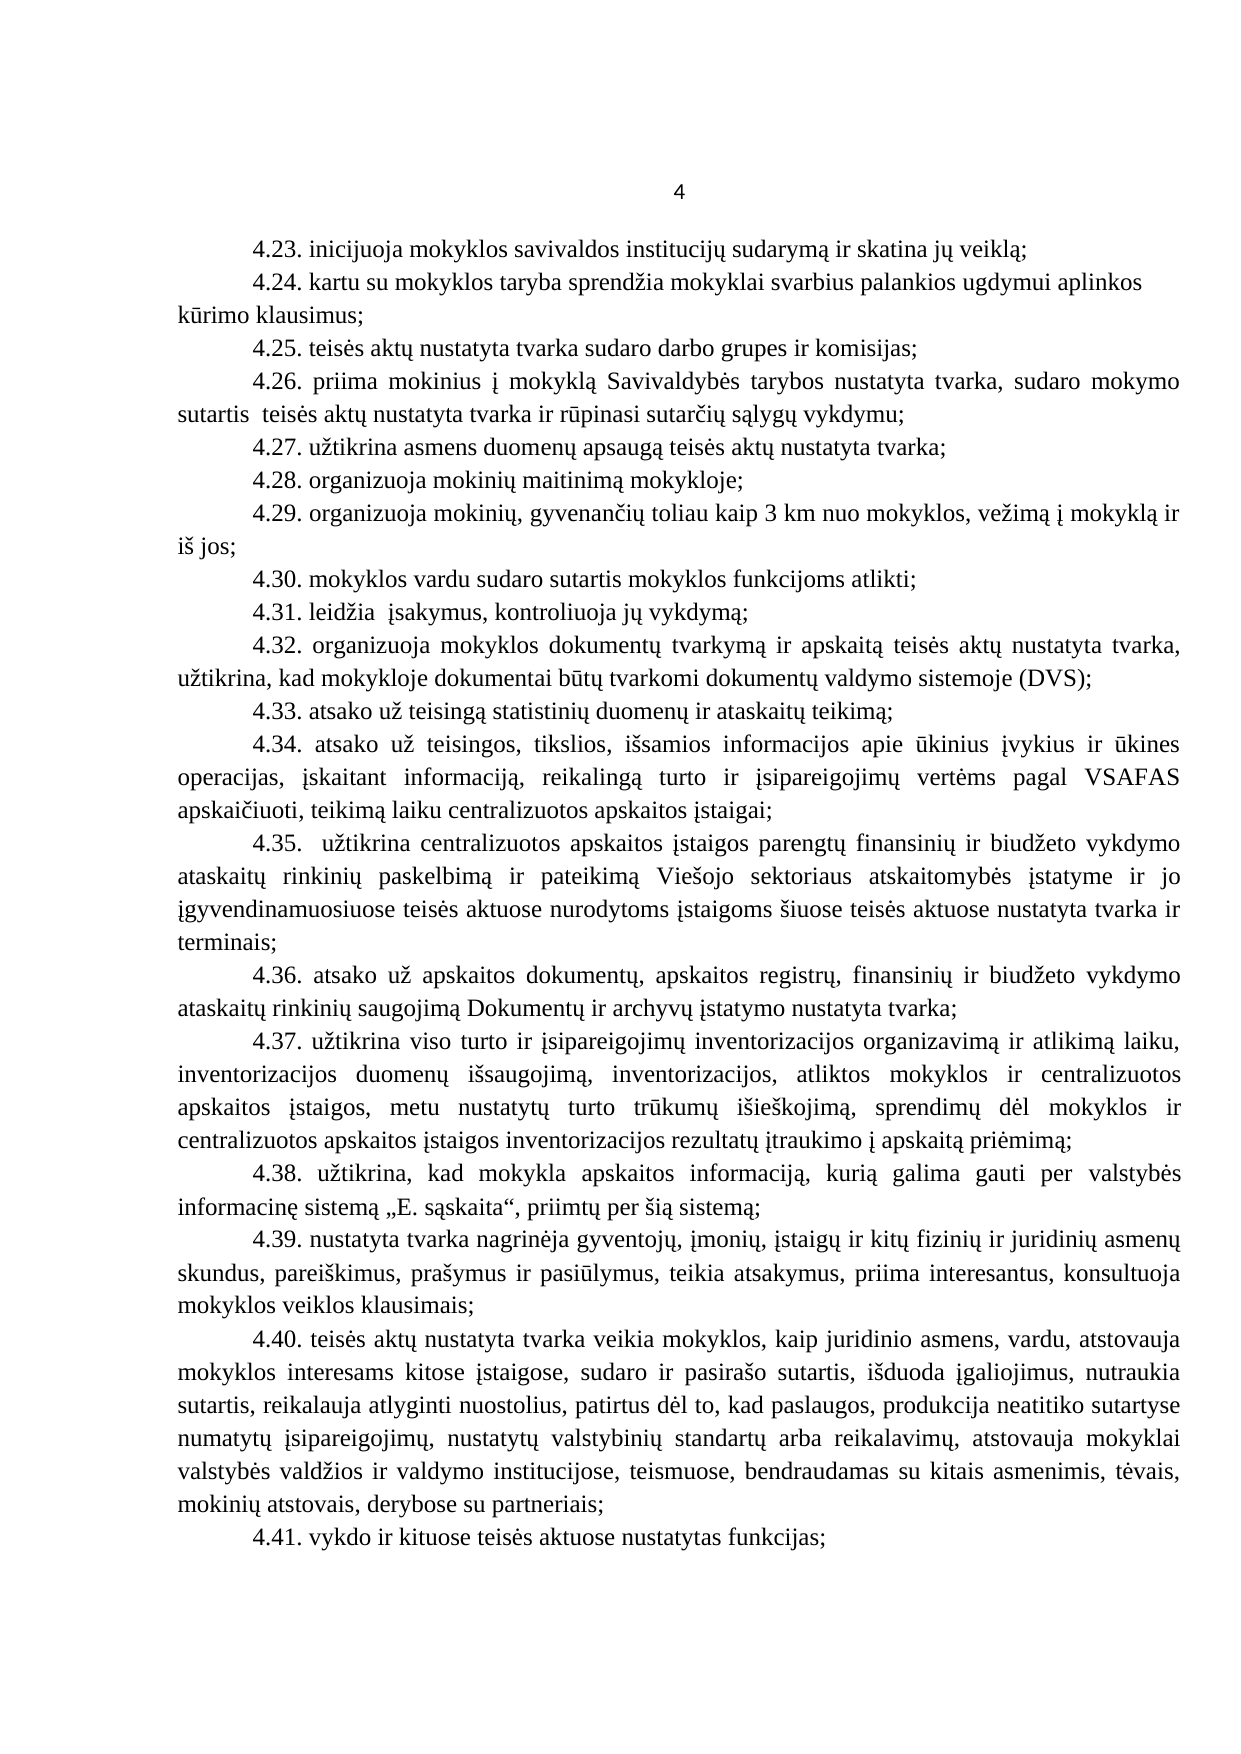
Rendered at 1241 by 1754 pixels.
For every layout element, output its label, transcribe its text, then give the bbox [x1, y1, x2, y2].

text 4.35. užtikrina centralizuotos apskaitos įstaigos parengtų finansinių ir biudžeto vykdymo ataskaitų rinkinių paskelbimą ir pateikimą Viešojo sektoriaus atskaitomybės įstatyme ir jo įgyvendinamuosiuose teisės aktuose nurodytoms įstaigoms šiuose teisės aktuose nustatyta tvarka ir terminais; [177, 828, 1181, 956]
text 4.40. teisės aktų nustatyta tvarka veikia mokyklos, kaip juridinio asmens, vardu, atstovauja mokyklos interesams kitose įstaigose, sudaro ir pasirašo sutartis, išduoda įgaliojimus, nutraukia sutartis, reikalauja atlyginti nuostolius, patirtus dėl to, kad paslaugos, produkcija neatitiko sutartyse numatytų įsipareigojimų, nustatytų valstybinių standartų arba reikalavimų, atstovauja mokyklai valstybės valdžios ir valdymo institucijose, teismuose, bendraudamas su kitais asmenimis, tėvais, mokinių atstovais, derybose su partneriais; [177, 1324, 1181, 1517]
text 4.27. užtikrina asmens duomenų apsaugą teisės aktų nustatyta tvarka; [177, 432, 1181, 461]
text 4.24. kartu su mokyklos taryba sprendžia mokyklai svarbius palankios ugdymui aplinkos kūrimo klausimus; [177, 267, 1181, 329]
text 4.23. inicijuoja mokyklos savivaldos institucijų sudarymą ir skatina jų veiklą; [177, 234, 1181, 263]
text 4.28. organizuoja mokinių maitinimą mokykloje; [252, 465, 1181, 494]
text 4.38. užtikrina, kad mokykla apskaitos informaciją, kurią galima gauti per valstybės informacinę sistemą „E. sąskaita“, priimtų per šią sistemą; [177, 1158, 1181, 1220]
text 4.36. atsako už apskaitos dokumentų, apskaitos registrų, finansinių ir biudžeto vykdymo ataskaitų rinkinių saugojimą Dokumentų ir archyvų įstatymo nustatyta tvarka; [177, 960, 1181, 1022]
text 4.39. nustatyta tvarka nagrinėja gyventojų, įmonių, įstaigų ir kitų fizinių ir juridinių asmenų skundus, pareiškimus, prašymus ir pasiūlymus, teikia atsakymus, priima interesantus, konsultuoja mokyklos veiklos klausimais; [177, 1224, 1181, 1319]
text 4.30. mokyklos vardu sudaro sutartis mokyklos funkcijoms atlikti; [177, 564, 1181, 593]
text 4.37. užtikrina viso turto ir įsipareigojimų inventorizacijos organizavimą ir atlikimą laiku, inventorizacijos duomenų išsaugojimą, inventorizacijos, atliktos mokyklos ir centralizuotos apskaitos įstaigos, metu nustatytų turto trūkumų išieškojimą, sprendimų dėl mokyklos ir centralizuotos apskaitos įstaigos inventorizacijos rezultatų įtraukimo į apskaitą priėmimą; [177, 1026, 1181, 1154]
text 4.34. atsako už teisingos, tikslios, išsamios informacijos apie ūkinius įvykius ir ūkines operacijas, įskaitant informaciją, reikalingą turto ir įsipareigojimų vertėms pagal VSAFAS apskaičiuoti, teikimą laiku centralizuotos apskaitos įstaigai; [177, 729, 1181, 824]
text 4.33. atsako už teisingą statistinių duomenų ir ataskaitų teikimą; [177, 696, 1181, 725]
text 4.29. organizuoja mokinių, gyvenančių toliau kaip 3 km nuo mokyklos, vežimą į mokyklą ir iš jos; [177, 498, 1181, 560]
text 4.26. priima mokinius į mokyklą Savivaldybės tarybos nustatyta tvarka, sudaro mokymo sutartis teisės aktų nustatyta tvarka ir rūpinasi sutarčių sąlygų vykdymu; [177, 366, 1181, 428]
text 4.31. leidžia įsakymus, kontroliuoja jų vykdymą; [252, 597, 1181, 626]
text 4.25. teisės aktų nustatyta tvarka sudaro darbo grupes ir komisijas; [177, 333, 1181, 362]
text 4.32. organizuoja mokyklos dokumentų tvarkymą ir apskaitą teisės aktų nustatyta tvarka, užtikrina, kad mokykloje dokumentai būtų tvarkomi dokumentų valdymo sistemoje (DVS); [177, 630, 1181, 692]
text 4.41. vykdo ir kituose teisės aktuose nustatytas funkcijas; [177, 1522, 1181, 1551]
